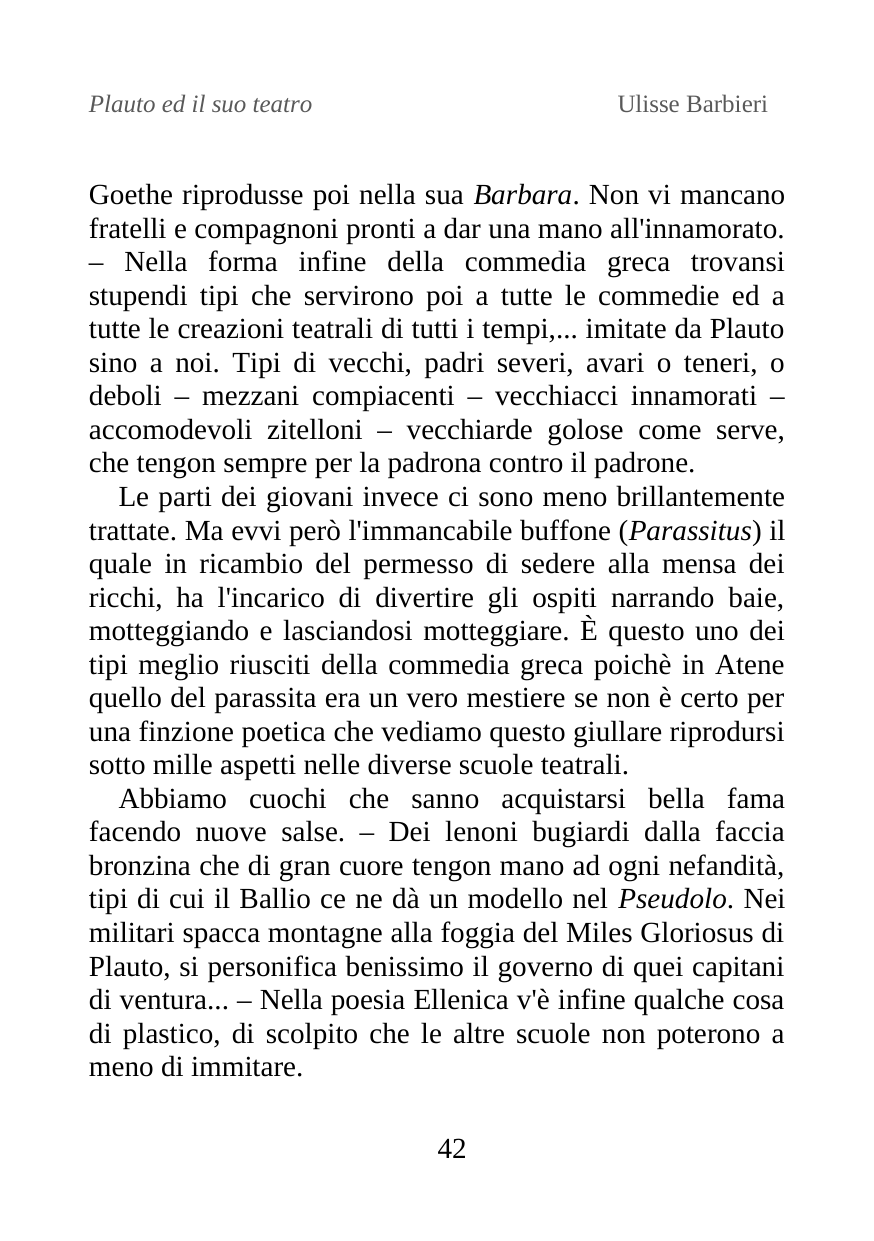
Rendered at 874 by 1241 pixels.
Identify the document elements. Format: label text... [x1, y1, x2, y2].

text Le parti dei giovani invece ci sono meno brillantemente trattate. Ma evvi però l'immancabile buffone (Parassitus) il quale in ricambio del permesso di sedere alla mensa dei ricchi, ha l'incarico di divertire gli ospiti narrando baie, motteggiando e lasciandosi motteggiare. È questo uno dei tipi meglio riusciti della commedia greca poichè in Atene quello del parassita era un vero mestiere se non è certo per una finzione poetica che vediamo questo giullare riprodursi sotto mille aspetti nelle diverse scuole teatrali. [89, 479, 785, 781]
text Abbiamo cuochi che sanno acquistarsi bella fama facendo nuove salse. – Dei lenoni bugiardi dalla faccia bronzina che di gran cuore tengon mano ad ogni nefandità, tipi di cui il Ballio ce ne dà un modello nel Pseudolo. Nei militari spacca montagne alla foggia del Miles Gloriosus di Plauto, si personifica benissimo il governo di quei capitani di ventura... – Nella poesia Ellenica v'è infine qualche cosa di plastico, di scolpito che le altre scuole non poterono a meno di immitare. [89, 781, 785, 1083]
text Goethe riprodusse poi nella sua Barbara. Non vi mancano fratelli e compagnoni pronti a dar una mano all'innamorato. – Nella forma infine della commedia greca trovansi stupendi tipi che servirono poi a tutte le commedie ed a tutte le creazioni teatrali di tutti i tempi,... imitate da Plauto sino a noi. Tipi di vecchi, padri severi, avari o teneri, o deboli – mezzani compiacenti – vecchiacci innamorati – accomodevoli zitelloni – vecchiarde golose come serve, che tengon sempre per la padrona contro il padrone. [89, 177, 785, 479]
